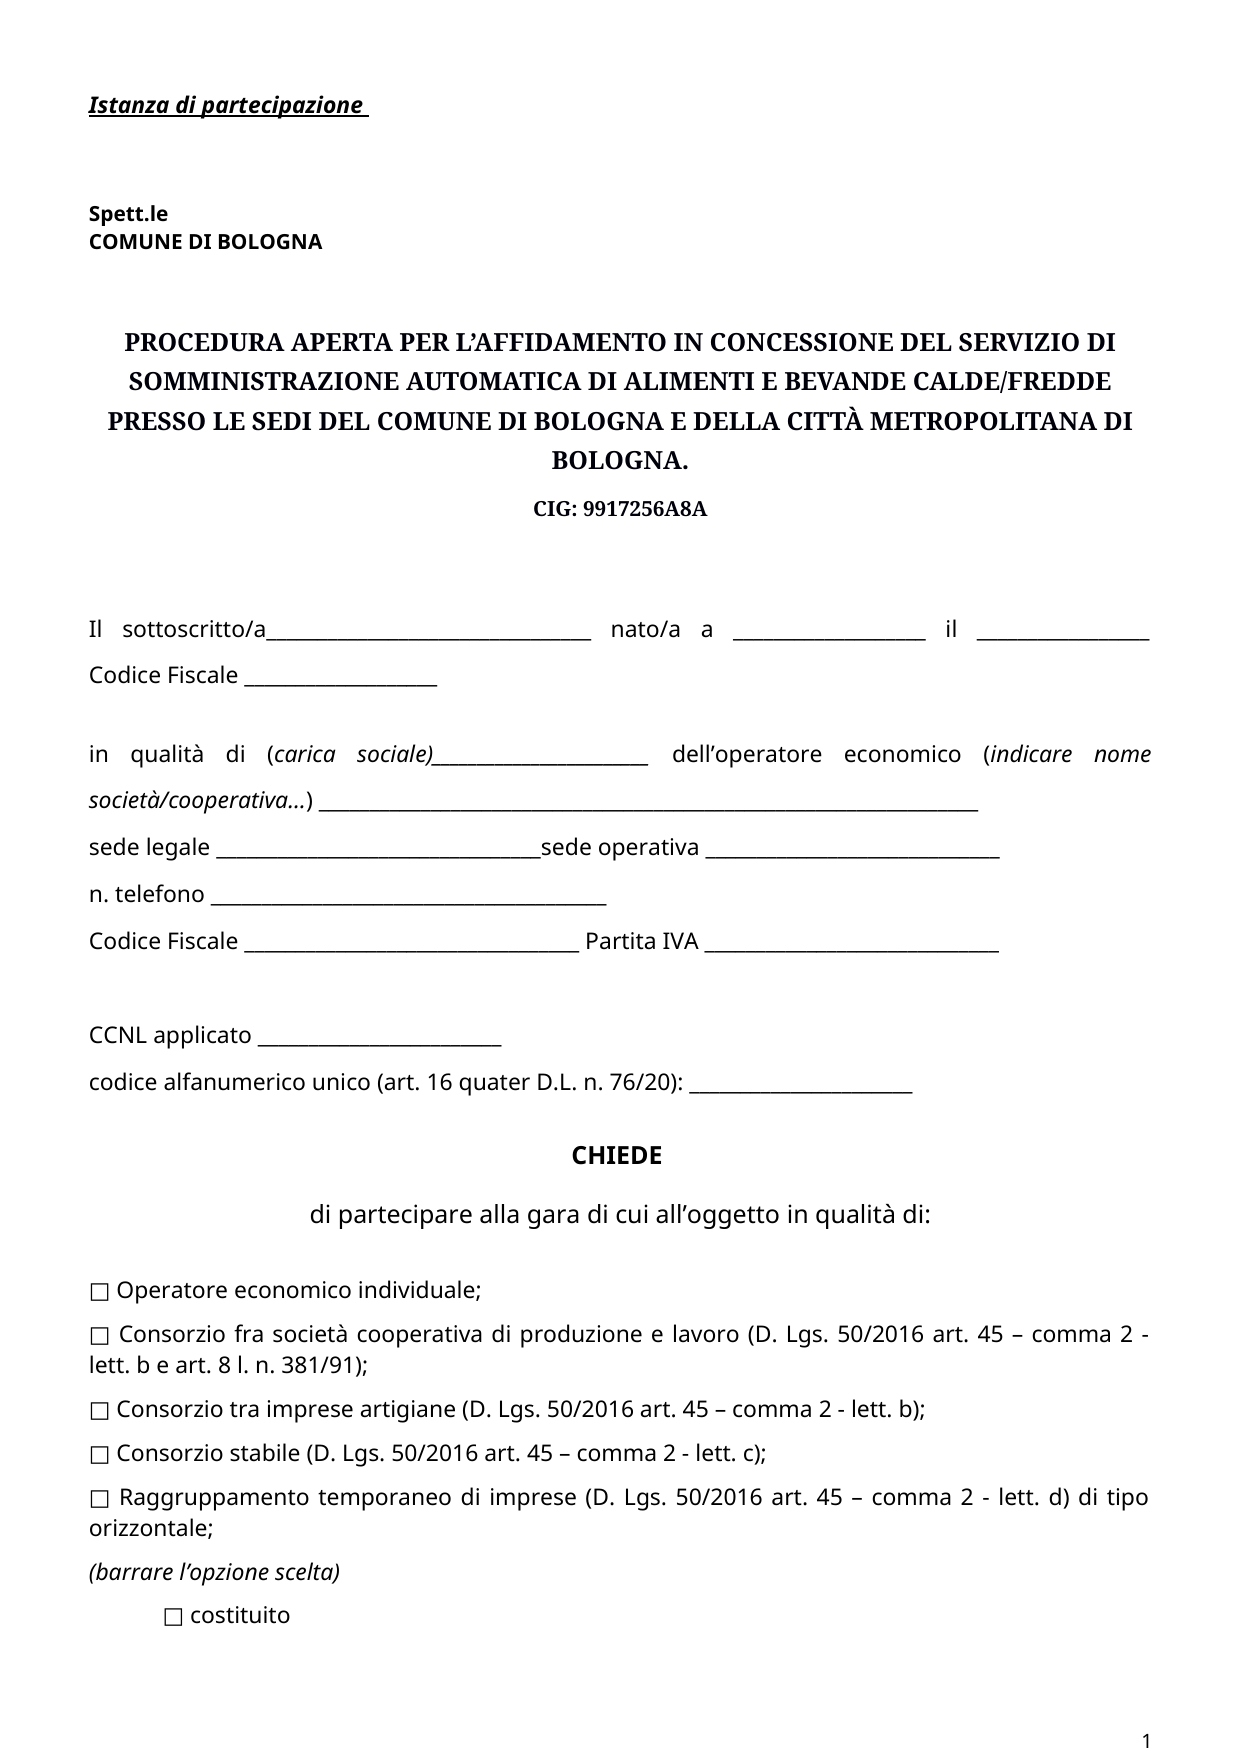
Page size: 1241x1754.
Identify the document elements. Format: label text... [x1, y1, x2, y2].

text CCNL applicato ________________________ [89, 1019, 1152, 1050]
text PROCEDURA APERTA PER L’AFFIDAMENTO IN CONCESSIONE DEL SERVIZIO DI SOMMINISTRAZIONE AUTOMATICA DI ALIMENTI E BEVANDE CALDE/FREDDE PRESSO LE SEDI DEL COMUNE DI BOLOGNA E DELLA CITTÀ METROPOLITANA DI BOLOGNA. [89, 325, 1152, 476]
text Codice Fiscale _________________________________ Partita IVA _____________________________ [89, 925, 1152, 956]
text in qualità di (carica sociale)________________________ dell’operatore economico (indicare nome società/cooperativa…) _________________________________________________________________ [89, 738, 1152, 816]
text □ Consorzio tra imprese artigiane (D. Lgs. 50/2016 art. 45 – comma 2 - lett. b); [89, 1393, 1152, 1424]
text □ Consorzio fra società cooperativa di produzione e lavoro (D. Lgs. 50/2016 art. 45 – comma 2 - lett. b e art. 8 l. n. 381/91); [89, 1318, 1152, 1381]
text sede legale ________________________________sede operativa _____________________________ [89, 831, 1152, 863]
subtitle COMUNE DI BOLOGNA [89, 227, 1152, 256]
text n. telefono _______________________________________ [89, 878, 1152, 909]
subtitle Spett.le [89, 199, 1152, 227]
text (barrare l’opzione scelta) [89, 1556, 1152, 1587]
text di partecipare alla gara di cui all’oggetto in qualità di: [89, 1197, 1152, 1231]
text Il sottoscritto/a________________________________ nato/a a ___________________ il _________________ Codice Fiscale ___________________ [89, 613, 1152, 691]
text CIG: 9917256A8A [89, 494, 1152, 522]
text □ Raggruppamento temporaneo di imprese (D. Lgs. 50/2016 art. 45 – comma 2 - lett. d) di tipo orizzontale; [89, 1481, 1152, 1543]
text CHIEDE [89, 1138, 1152, 1172]
subtitle Istanza di partecipazione [89, 89, 1152, 120]
text □ Operatore economico individuale; [89, 1274, 1152, 1306]
text □ costituito [89, 1599, 1152, 1631]
text codice alfanumerico unico (art. 16 quater D.L. n. 76/20): ______________________ [89, 1066, 1152, 1097]
text □ Consorzio stabile (D. Lgs. 50/2016 art. 45 – comma 2 - lett. c); [89, 1437, 1152, 1468]
